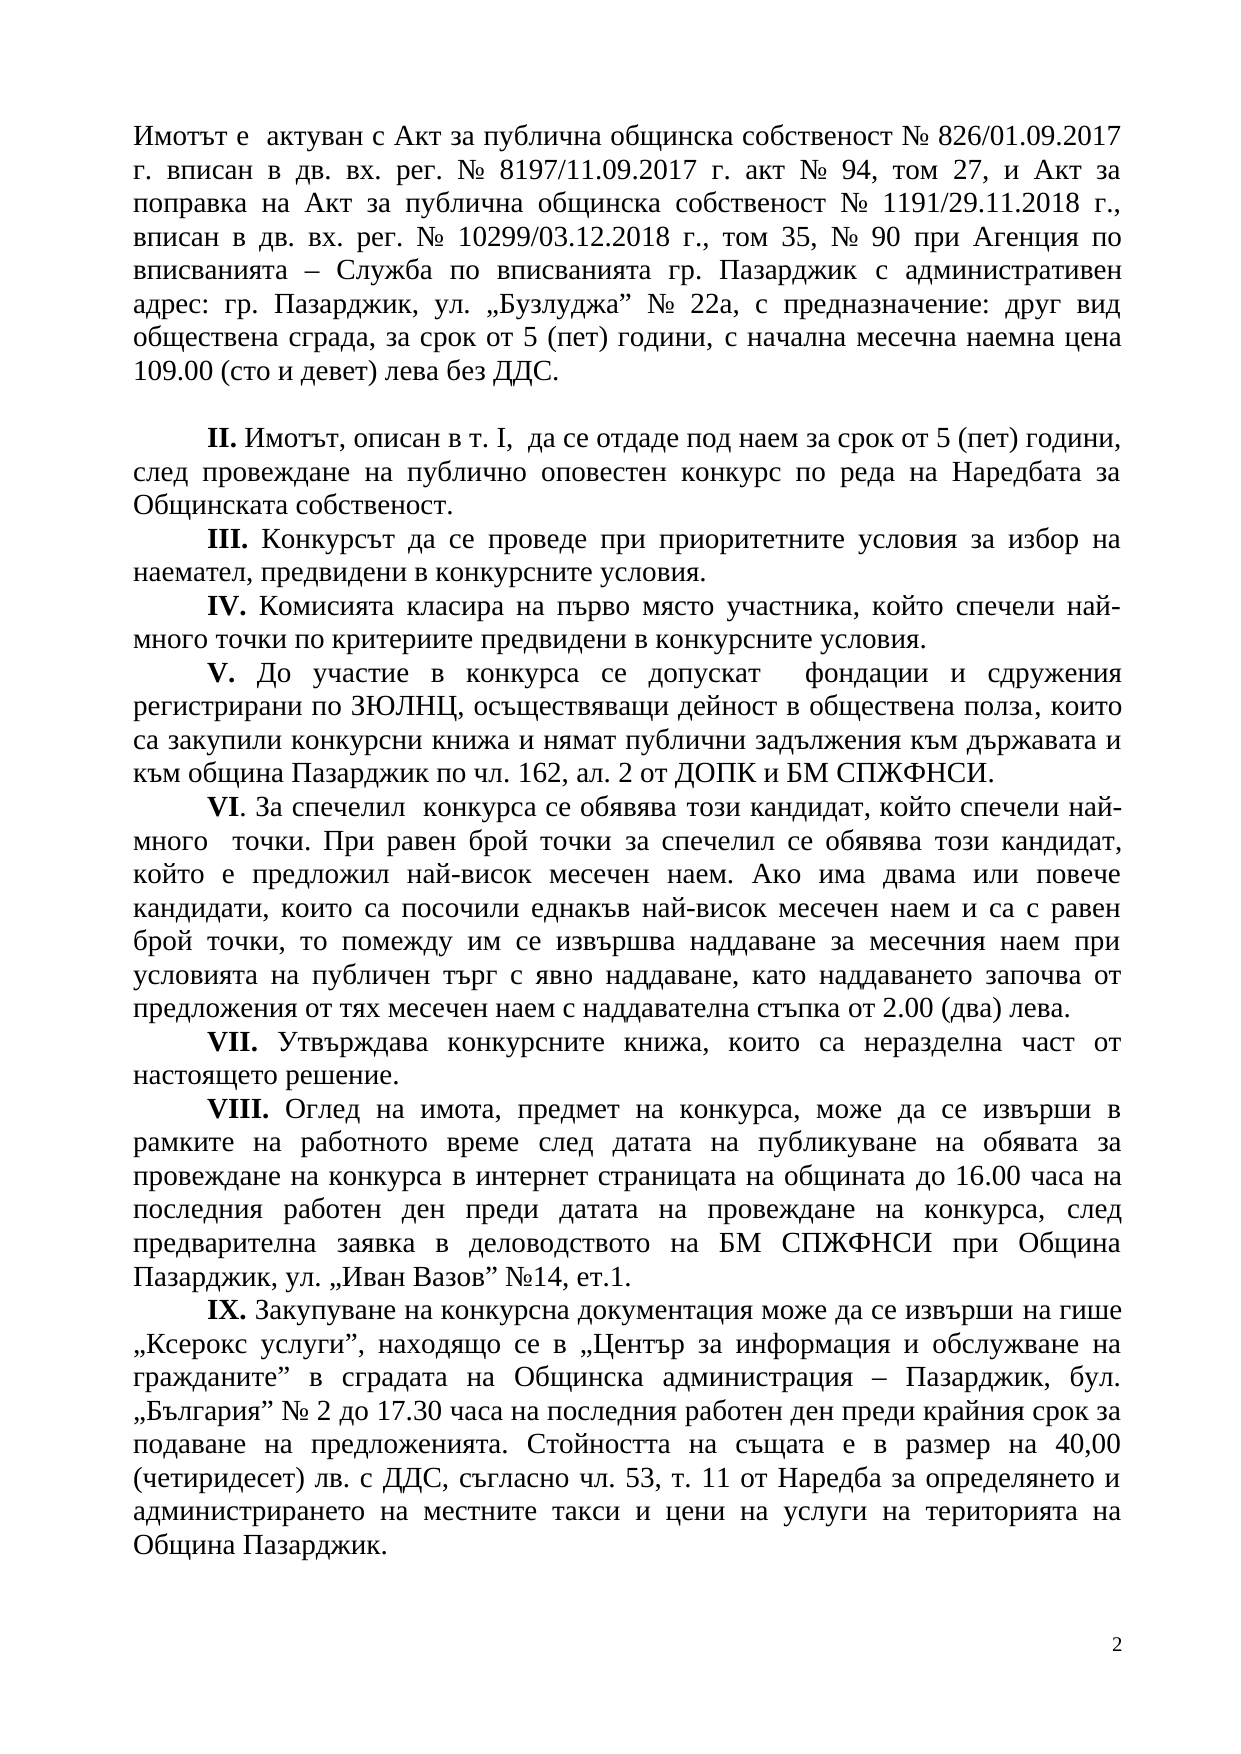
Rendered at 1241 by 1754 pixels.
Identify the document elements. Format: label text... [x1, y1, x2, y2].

text ІІІ. Конкурсът да се проведе при приоритетните условия за избор на наемател, предвидени в конкурсните условия. [133, 521, 1122, 588]
text VІ. За спечелил конкурса се обявява този кандидат, който спечели най-много точки. При равен брой точки за спечелил се обявява този кандидат, който е предложил най-висок месечен наем. Ако има двама или повече кандидати, които са посочили еднакъв най-висок месечен наем и са с равен брой точки, то помежду им се извършва наддаване за месечния наем при условията на публичен търг с явно наддаване, като наддаването започва от предложения от тях месечен наем с наддавателна стъпка от 2.00 (два) лева. [133, 789, 1122, 1024]
text ІX. Закупуване на конкурсна документация може да се извърши на гише „Ксерокс услуги”, находящо се в „Център за информация и обслужване на гражданите” в сградата на Общинска администрация – Пазарджик, бул. „България” № 2 до 17.30 часа на последния работен ден преди крайния срок за подаване на предложенията. Стойността на същата е в размер на 40,00 (четиридесет) лв. с ДДС, съгласно чл. 53, т. 11 от Наредба за определянето и администрирането на местните такси и цени на услуги на територията на Община Пазарджик. [133, 1292, 1122, 1561]
text ІV. Комисията класира на първо място участника, който спечели най-много точки по критериите предвидени в конкурсните условия. [133, 588, 1122, 655]
text VІІІ. Оглед на имота, предмет на конкурса, може да се извърши в рамките на работното време след датата на публикуване на обявата за провеждане на конкурса в интернет страницата на общината до 16.00 часа на последния работен ден преди датата на провеждане на конкурса, след предварителна заявка в деловодството на БМ СПЖФНСИ при Община Пазарджик, ул. „Иван Вазов” №14, ет.1. [133, 1091, 1122, 1292]
text ІІ. Имотът, описан в т. І, да се отдаде под наем за срок от 5 (пет) години, след провеждане на публично оповестен конкурс по реда на Наредбата за Общинската собственост. [133, 420, 1122, 521]
text V. До участие в конкурса се допускат фондации и сдружения регистрирани по ЗЮЛНЦ, осъществяващи дейност в обществена полза, които са закупили конкурсни книжа и нямат публични задължения към държавата и към община Пазарджик по чл. 162, ал. 2 от ДОПК и БМ СПЖФНСИ. [133, 655, 1122, 789]
text VІІ. Утвърждава конкурсните книжа, които са неразделна част от настоящето решение. [133, 1024, 1122, 1091]
text Имотът е актуван с Акт за публична общинска собственост № 826/01.09.2017 г. вписан в дв. вх. рег. № 8197/11.09.2017 г. акт № 94, том 27, и Акт за поправка на Акт за публична общинска собственост № 1191/29.11.2018 г., вписан в дв. вх. рег. № 10299/03.12.2018 г., том 35, № 90 при Агенция по вписванията – Служба по вписванията гр. Пазарджик с административен адрес: гр. Пазарджик, ул. „Бузлуджа” № 22а, с предназначение: друг вид обществена сграда, за срок от 5 (пет) години, с начална месечна наемна цена 109.00 (сто и девет) лева без ДДС. [133, 118, 1122, 387]
